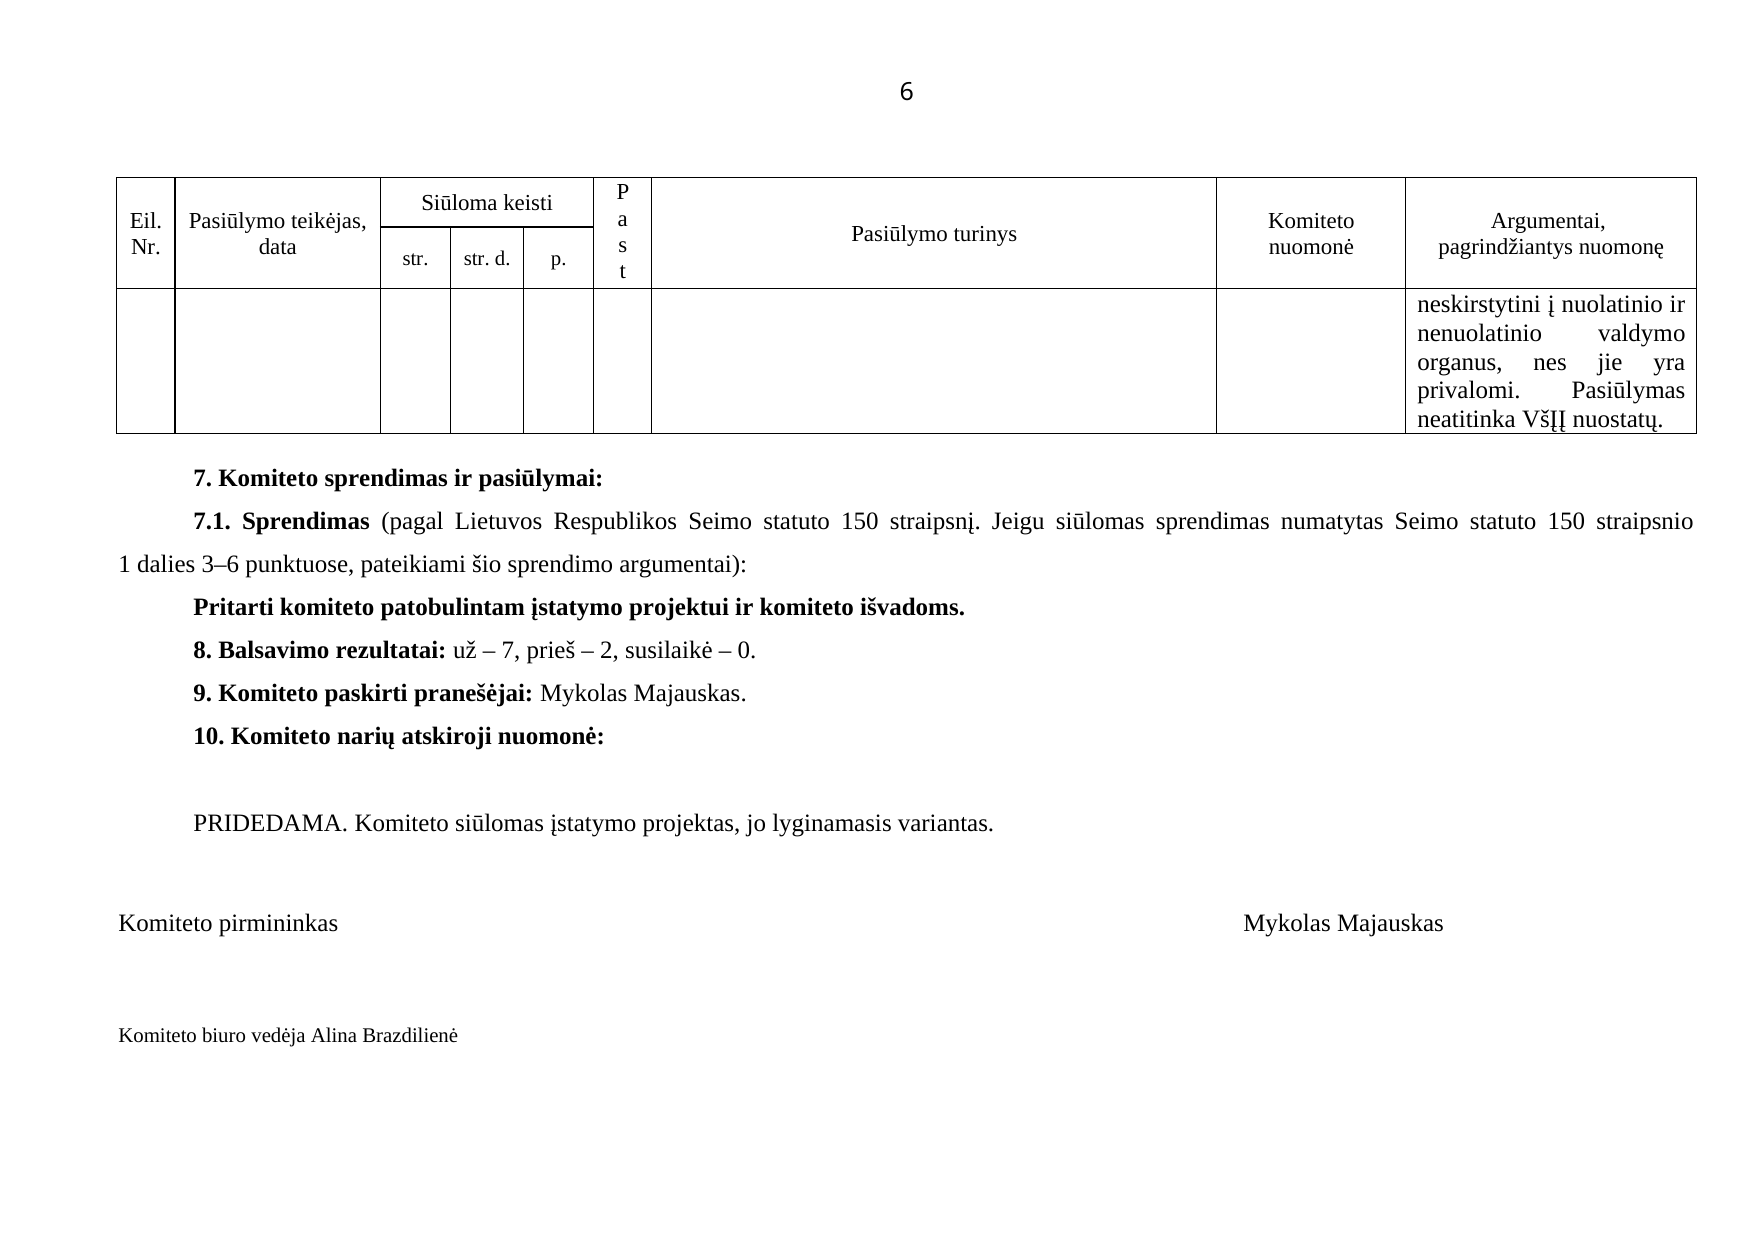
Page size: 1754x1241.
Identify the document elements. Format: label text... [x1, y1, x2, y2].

text 9. Komiteto paskirti pranešėjai: Mykolas Majauskas. [118, 678, 1695, 707]
table_cell [524, 289, 593, 433]
table_header Komiteto nuomonė [1217, 178, 1405, 288]
table_cell [1217, 289, 1405, 433]
text Pritarti komiteto patobulintam įstatymo projektui ir komiteto išvadoms. [118, 592, 1695, 621]
table_header Pastabos [594, 178, 651, 288]
table_header Eil. Nr. [117, 178, 174, 288]
table_cell [117, 289, 174, 433]
text 10. Komiteto narių atskiroji nuomonė: [118, 721, 1695, 750]
table_cell [176, 289, 380, 433]
table_cell p. [524, 228, 593, 288]
table_header Pasiūlymo turinys [652, 178, 1216, 288]
table_cell [451, 289, 523, 433]
table_cell [381, 289, 450, 433]
text 8. Balsavimo rezultatai: už – 7, prieš – 2, susilaikė – 0. [118, 635, 1695, 664]
table_cell [652, 289, 1216, 433]
table_cell N [594, 289, 651, 433]
table_header Pasiūlymo teikėjas, data [176, 178, 380, 288]
table_cell str. d. [451, 228, 523, 288]
table_cell str. [381, 228, 450, 288]
table_header Siūloma keisti [381, 178, 593, 226]
text Komiteto biuro vedėja Alina Brazdilienė [118, 1023, 1695, 1047]
text 7.1. Sprendimas (pagal Lietuvos Respublikos Seimo statuto 150 straipsnį. Jeigu siūlomas sprendimas numatytas Seimo statuto 150 straipsnio 1 dalies 3–6 punktuose, pateikiami šio sprendimo argumentai): [118, 506, 1695, 578]
table_cell neskirstytini į nuolatinio ir nenuolatinio valdymo organus, nes jie yra privalomi. Pasiūlymas neatitinka VšĮĮ nuostatų. [1406, 289, 1696, 433]
table_header Argumentai, pagrindžiantys nuomonę [1406, 178, 1696, 288]
text PRIDEDAMA. Komiteto siūlomas įstatymo projektas, jo lyginamasis variantas. [118, 808, 1695, 836]
text Komiteto pirmininkas Mykolas Majauskas [118, 908, 1695, 966]
text 7. Komiteto sprendimas ir pasiūlymai: [118, 463, 1695, 491]
